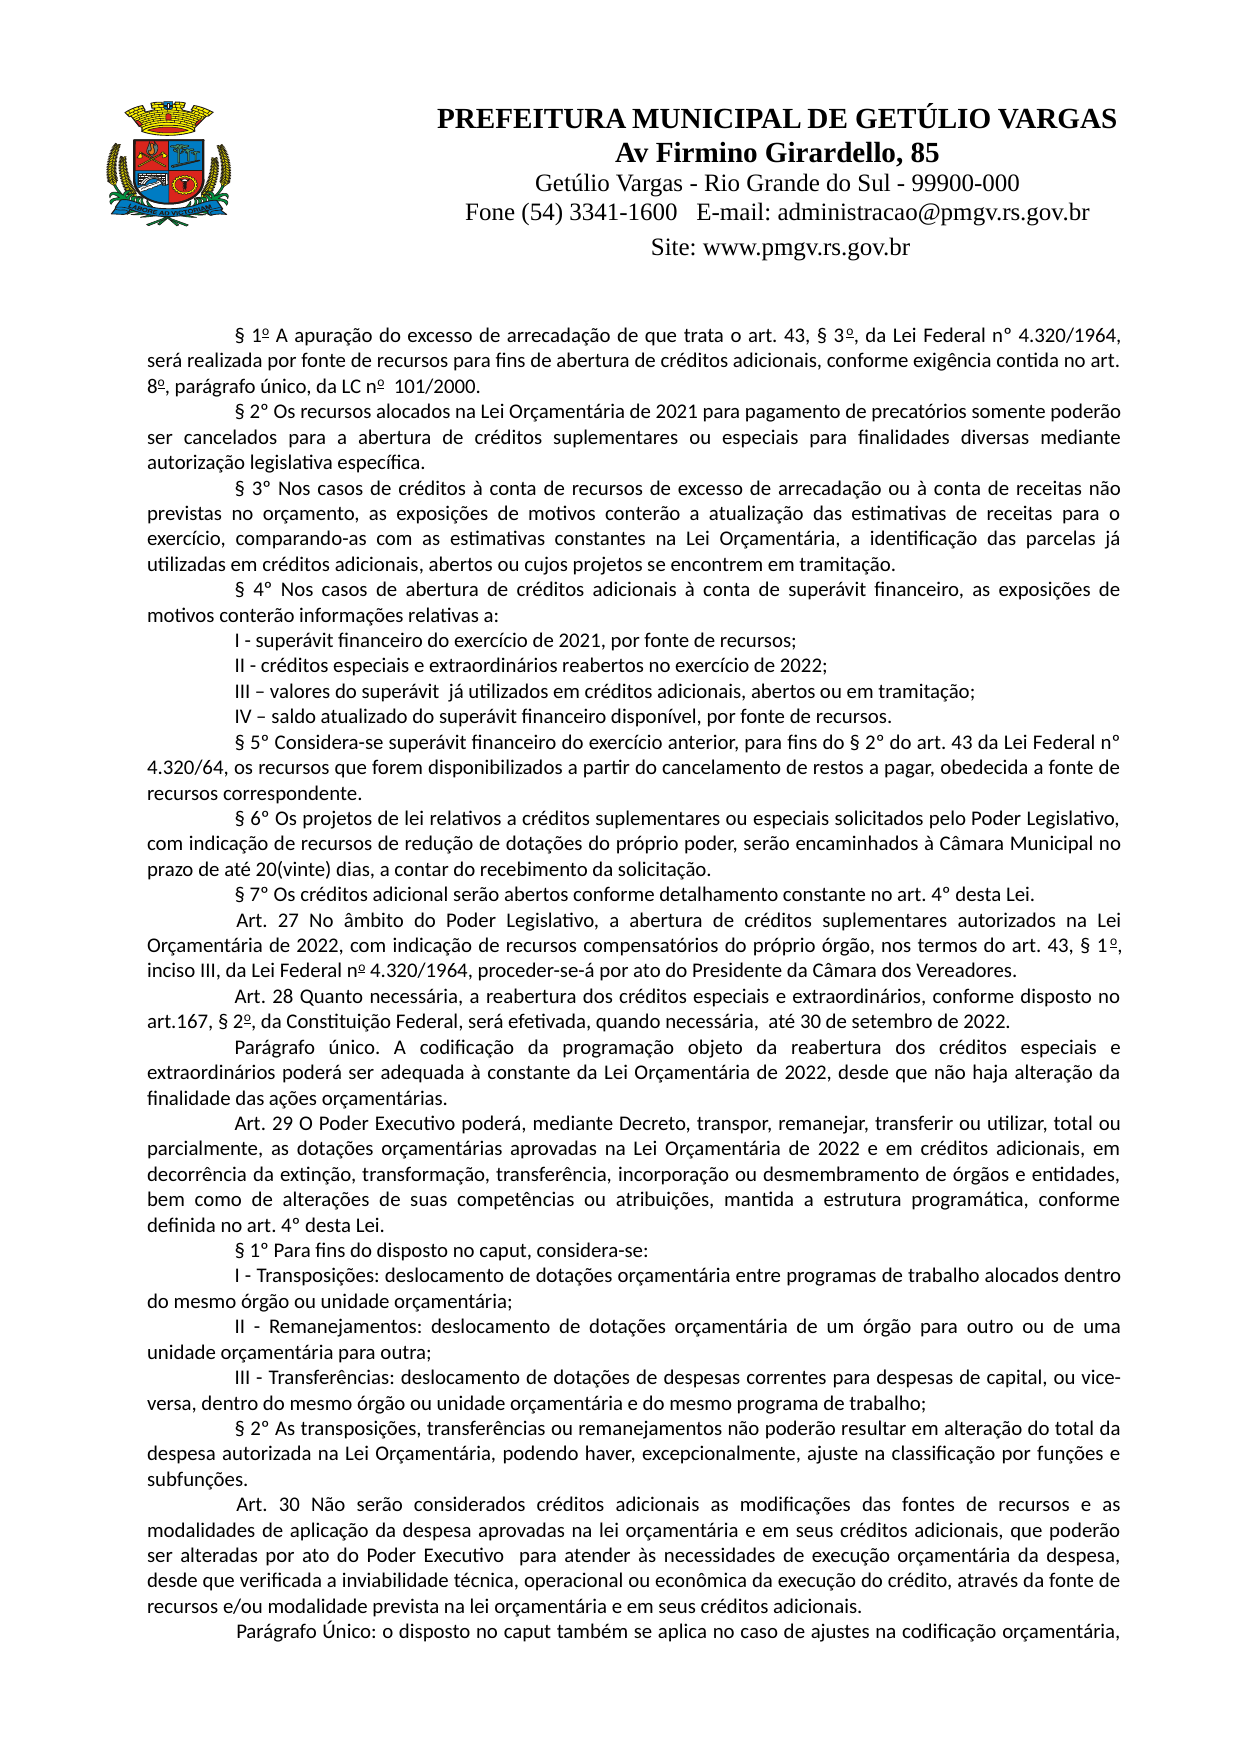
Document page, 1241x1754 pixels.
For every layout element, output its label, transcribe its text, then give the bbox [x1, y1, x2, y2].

text Parágrafo Único: o disposto no caput também se aplica no caso de ajustes na codificação orçamentária, [147, 1618, 1122, 1644]
text I - Transposições: deslocamento de dotações orçamentária entre programas de trabalho alocados dentro do mesmo órgão ou unidade orçamentária; [147, 1263, 1122, 1313]
text Art. 27 No âmbito do Poder Legislativo, a abertura de créditos suplementares autorizados na Lei Orçamentária de 2022, com indicação de recursos compensatórios do próprio órgão, nos termos do art. 43, § 1o, inciso III, da Lei Federal no 4.320/1964, proceder-se-á por ato do Presidente da Câmara dos Vereadores. [147, 907, 1122, 983]
text II - créditos especiais e extraordinários reabertos no exercício de 2022; [147, 653, 1122, 678]
text II - Remanejamentos: deslocamento de dotações orçamentária de um órgão para outro ou de uma unidade orçamentária para outra; [147, 1313, 1122, 1364]
text I - superávit financeiro do exercício de 2021, por fonte de recursos; [147, 627, 1122, 653]
text § 5º Considera-se superávit financeiro do exercício anterior, para fins do § 2º do art. 43 da Lei Federal nº 4.320/64, os recursos que forem disponibilizados a partir do cancelamento de restos a pagar, obedecida a fonte de recursos correspondente. [147, 729, 1122, 805]
text Art. 30 Não serão considerados créditos adicionais as modificações das fontes de recursos e as modalidades de aplicação da despesa aprovadas na lei orçamentária e em seus créditos adicionais, que poderão ser alteradas por ato do Poder Executivo para atender às necessidades de execução orçamentária da despesa, desde que verificada a inviabilidade técnica, operacional ou econômica da execução do crédito, através da fonte de recursos e/ou modalidade prevista na lei orçamentária e em seus créditos adicionais. [147, 1491, 1122, 1618]
text § 1o A apuração do excesso de arrecadação de que trata o art. 43, § 3o, da Lei Federal nº 4.320/1964, será realizada por fonte de recursos para fins de abertura de créditos adicionais, conforme exigência contida no art. 8o, parágrafo único, da LC no 101/2000. [147, 322, 1122, 398]
text Art. 29 O Poder Executivo poderá, mediante Decreto, transpor, remanejar, transferir ou utilizar, total ou parcialmente, as dotações orçamentárias aprovadas na Lei Orçamentária de 2022 e em créditos adicionais, em decorrência da extinção, transformação, transferência, incorporação ou desmembramento de órgãos e entidades, bem como de alterações de suas competências ou atribuições, mantida a estrutura programática, conforme definida no art. 4º desta Lei. [147, 1110, 1122, 1237]
text Art. 28 Quanto necessária, a reabertura dos créditos especiais e extraordinários, conforme disposto no art.167, § 2o, da Constituição Federal, será efetivada, quando necessária, até 30 de setembro de 2022. [147, 983, 1122, 1034]
text § 2º As transposições, transferências ou remanejamentos não poderão resultar em alteração do total da despesa autorizada na Lei Orçamentária, podendo haver, excepcionalmente, ajuste na classificação por funções e subfunções. [147, 1415, 1122, 1491]
text III - Transferências: deslocamento de dotações de despesas correntes para despesas de capital, ou vice-versa, dentro do mesmo órgão ou unidade orçamentária e do mesmo programa de trabalho; [147, 1364, 1122, 1415]
text § 3º Nos casos de créditos à conta de recursos de excesso de arrecadação ou à conta de receitas não previstas no orçamento, as exposições de motivos conterão a atualização das estimativas de receitas para o exercício, comparando-as com as estimativas constantes na Lei Orçamentária, a identificação das parcelas já utilizadas em créditos adicionais, abertos ou cujos projetos se encontrem em tramitação. [147, 475, 1122, 576]
text IV – saldo atualizado do superávit financeiro disponível, por fonte de recursos. [147, 703, 1122, 729]
text § 2º Os recursos alocados na Lei Orçamentária de 2021 para pagamento de precatórios somente poderão ser cancelados para a abertura de créditos suplementares ou especiais para finalidades diversas mediante autorização legislativa específica. [147, 398, 1122, 475]
text § 7º Os créditos adicional serão abertos conforme detalhamento constante no art. 4º desta Lei. [147, 881, 1122, 907]
text Parágrafo único. A codificação da programação objeto da reabertura dos créditos especiais e extraordinários poderá ser adequada à constante da Lei Orçamentária de 2022, desde que não haja alteração da finalidade das ações orçamentárias. [147, 1034, 1122, 1110]
text § 6º Os projetos de lei relativos a créditos suplementares ou especiais solicitados pelo Poder Legislativo, com indicação de recursos de redução de dotações do próprio poder, serão encaminhados à Câmara Municipal no prazo de até 20(vinte) dias, a contar do recebimento da solicitação. [147, 805, 1122, 881]
text § 4º Nos casos de abertura de créditos adicionais à conta de superávit financeiro, as exposições de motivos conterão informações relativas a: [147, 576, 1122, 627]
text III – valores do superávit já utilizados em créditos adicionais, abertos ou em tramitação; [147, 678, 1122, 703]
text § 1º Para fins do disposto no caput, considera-se: [147, 1237, 1122, 1263]
